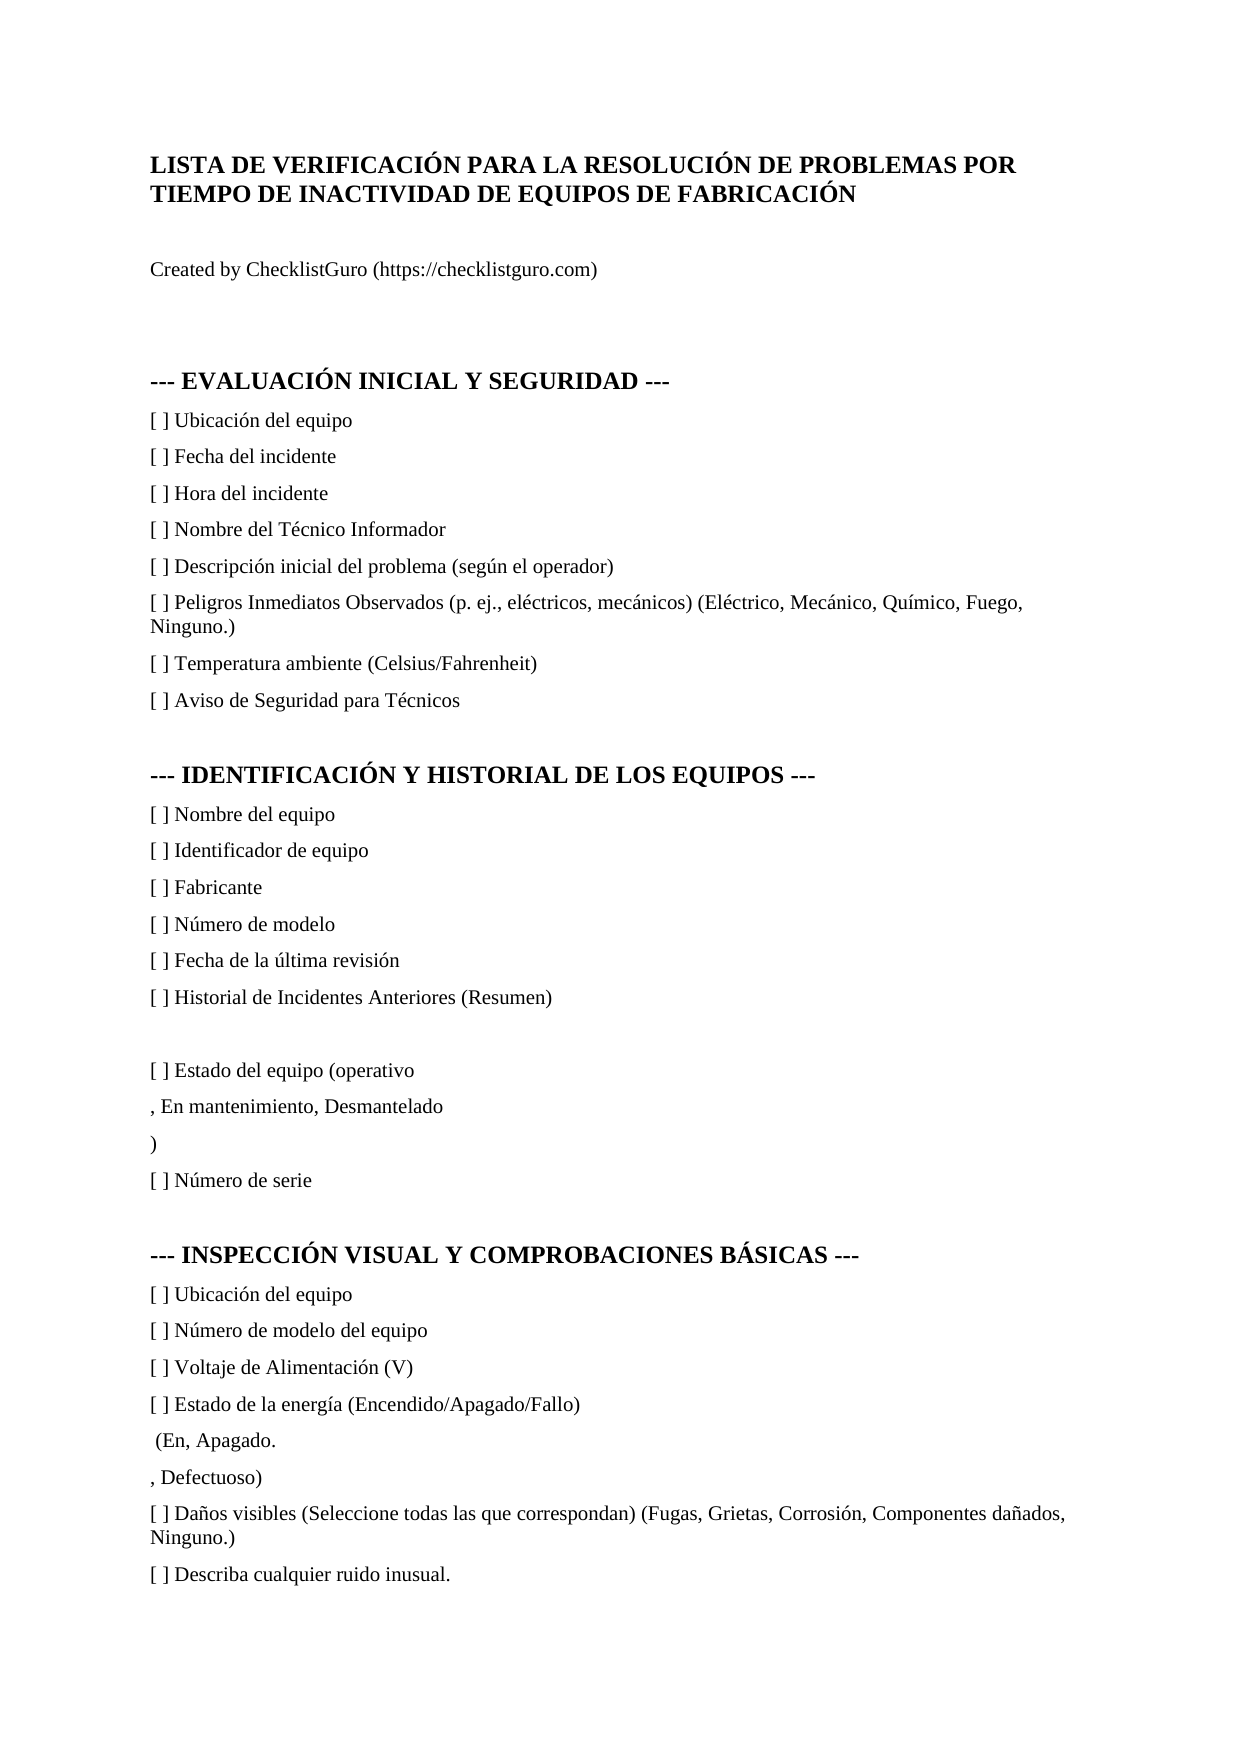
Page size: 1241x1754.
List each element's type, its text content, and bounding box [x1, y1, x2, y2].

text [ ] Estado del equipo (operativo [150, 1058, 1090, 1082]
text [ ] Fecha del incidente [150, 444, 1090, 468]
text [ ] Voltaje de Alimentación (V) [150, 1355, 1090, 1379]
text [ ] Número de modelo [150, 912, 1090, 936]
text [ ] Ubicación del equipo [150, 1282, 1090, 1306]
text [ ] Número de serie [150, 1167, 1090, 1192]
text [ ] Historial de Incidentes Anteriores (Resumen) [150, 985, 1090, 1009]
text [ ] Identificador de equipo [150, 838, 1090, 862]
text [ ] Nombre del Técnico Informador [150, 517, 1090, 541]
text [ ] Temperatura ambiente (Celsius/Fahrenheit) [150, 651, 1090, 675]
text LISTA DE VERIFICACIÓN PARA LA RESOLUCIÓN DE PROBLEMAS POR TIEMPO DE INACTIVIDAD DE EQUIPOS DE FABRICACIÓN [150, 150, 1090, 207]
text [ ] Fabricante [150, 875, 1090, 899]
text , Defectuoso) [150, 1465, 1090, 1489]
text [ ] Daños visibles (Seleccione todas las que correspondan) (Fugas, Grietas, Corrosión, Componentes dañados, Ninguno.) [150, 1501, 1090, 1549]
text [ ] Ubicación del equipo [150, 407, 1090, 432]
text ) [150, 1131, 1090, 1155]
text --- INSPECCIÓN VISUAL Y COMPROBACIONES BÁSICAS --- [150, 1241, 1090, 1269]
text --- EVALUACIÓN INICIAL Y SEGURIDAD --- [150, 366, 1090, 395]
text [ ] Describa cualquier ruido inusual. [150, 1562, 1090, 1586]
text [ ] Aviso de Seguridad para Técnicos [150, 687, 1090, 712]
text [ ] Estado de la energía (Encendido/Apagado/Fallo) [150, 1392, 1090, 1416]
text Created by ChecklistGuro (https://checklistguro.com) [150, 257, 1090, 281]
text [ ] Peligros Inmediatos Observados (p. ej., eléctricos, mecánicos) (Eléctrico, Mecánico, Químico, Fuego, Ninguno.) [150, 590, 1090, 638]
text (En, Apagado. [150, 1428, 1090, 1452]
text [ ] Descripción inicial del problema (según el operador) [150, 554, 1090, 578]
text [ ] Nombre del equipo [150, 802, 1090, 826]
text [ ] Número de modelo del equipo [150, 1318, 1090, 1342]
text --- IDENTIFICACIÓN Y HISTORIAL DE LOS EQUIPOS --- [150, 761, 1090, 789]
text [ ] Hora del incidente [150, 481, 1090, 505]
text [ ] Fecha de la última revisión [150, 948, 1090, 972]
text , En mantenimiento, Desmantelado [150, 1094, 1090, 1118]
